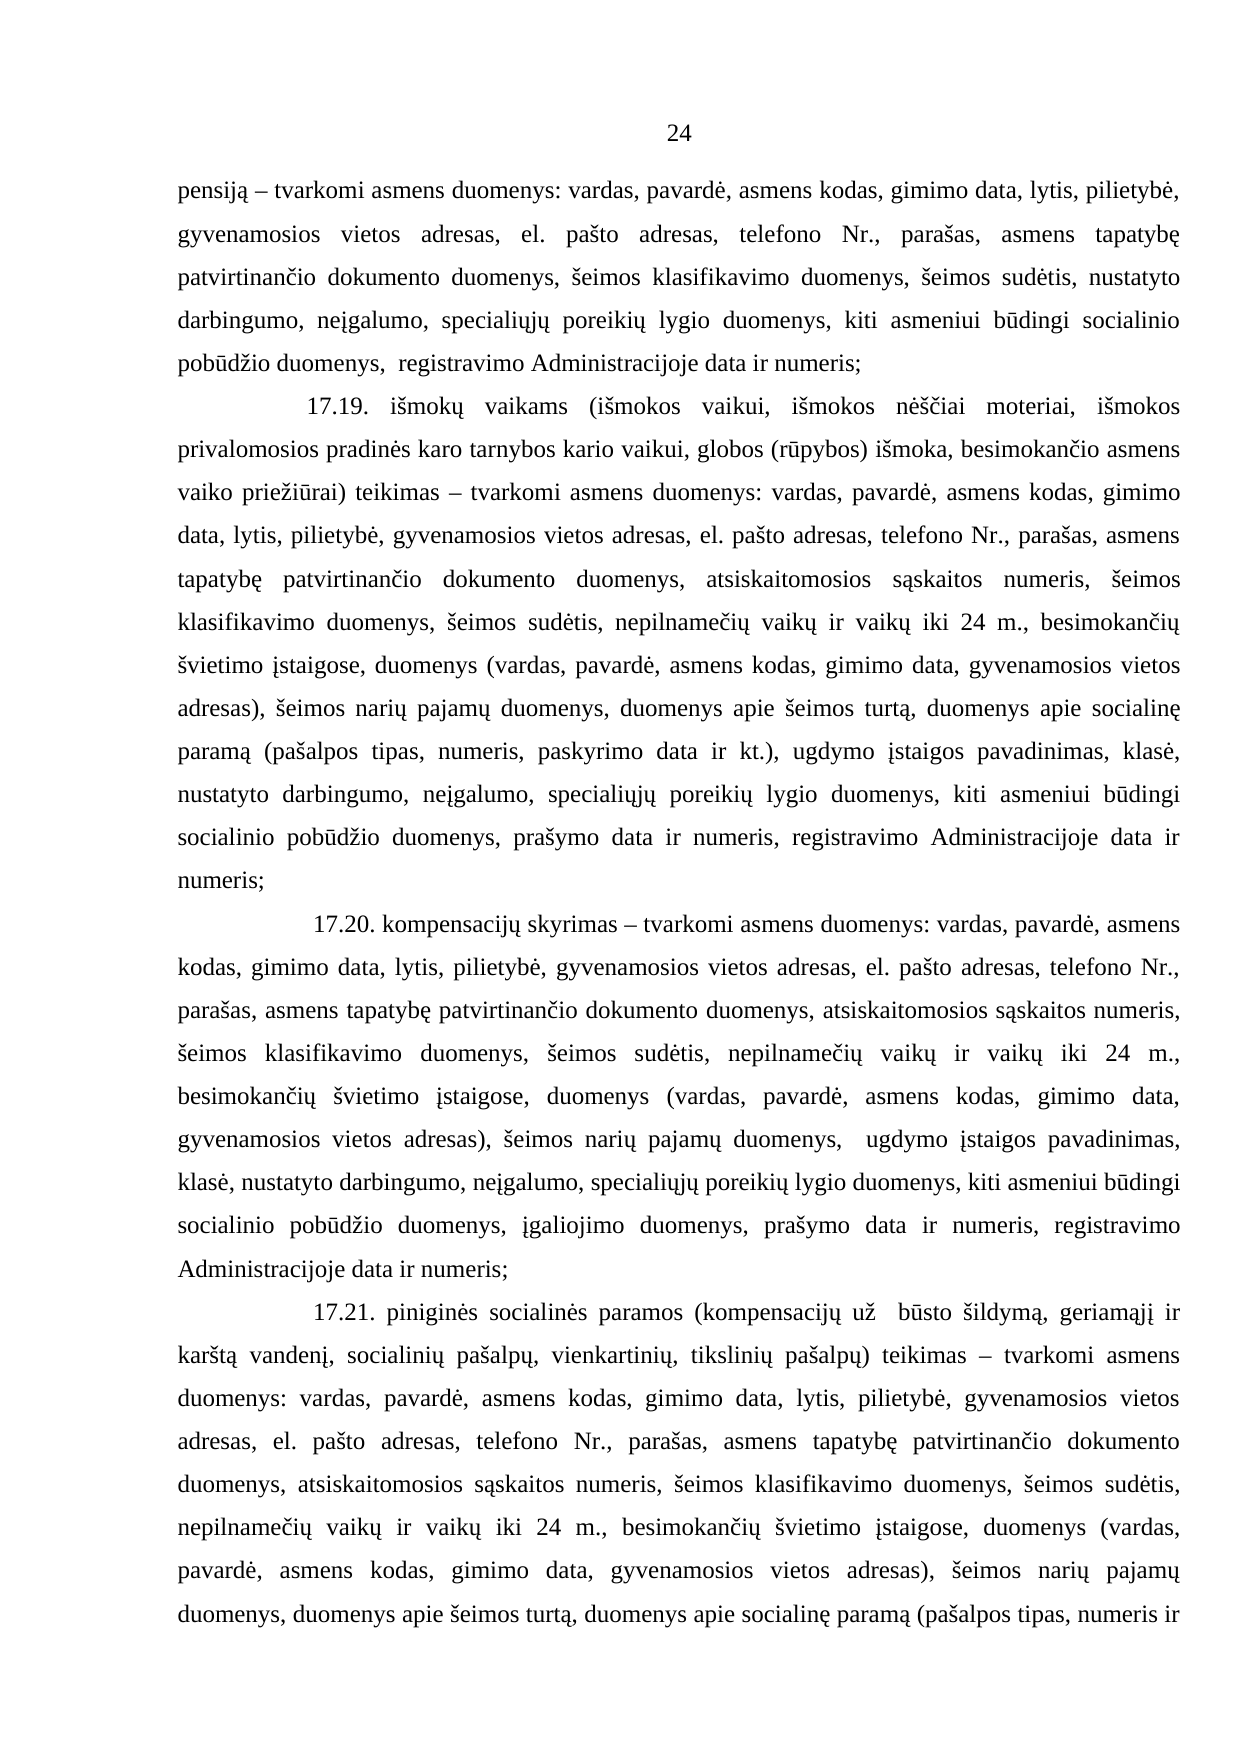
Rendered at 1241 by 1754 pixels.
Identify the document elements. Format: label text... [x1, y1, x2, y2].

text pensiją – tvarkomi asmens duomenys: vardas, pavardė, asmens kodas, gimimo data, lytis, pilietybė, gyvenamosios vietos adresas, el. pašto adresas, telefono Nr., parašas, asmens tapatybę patvirtinančio dokumento duomenys, šeimos klasifikavimo duomenys, šeimos sudėtis, nustatyto darbingumo, neįgalumo, specialiųjų poreikių lygio duomenys, kiti asmeniui būdingi socialinio pobūdžio duomenys, registravimo Administracijoje data ir numeris; [177, 176, 1181, 377]
text 17.21. piniginės socialinės paramos (kompensacijų už būsto šildymą, geriamąjį ir karštą vandenį, socialinių pašalpų, vienkartinių, tikslinių pašalpų) teikimas – tvarkomi asmens duomenys: vardas, pavardė, asmens kodas, gimimo data, lytis, pilietybė, gyvenamosios vietos adresas, el. pašto adresas, telefono Nr., parašas, asmens tapatybę patvirtinančio dokumento duomenys, atsiskaitomosios sąskaitos numeris, šeimos klasifikavimo duomenys, šeimos sudėtis, nepilnamečių vaikų ir vaikų iki 24 m., besimokančių švietimo įstaigose, duomenys (vardas, pavardė, asmens kodas, gimimo data, gyvenamosios vietos adresas), šeimos narių pajamų duomenys, duomenys apie šeimos turtą, duomenys apie socialinę paramą (pašalpos tipas, numeris ir [177, 1297, 1181, 1627]
text 17.19. išmokų vaikams (išmokos vaikui, išmokos nėščiai moteriai, išmokos privalomosios pradinės karo tarnybos kario vaikui, globos (rūpybos) išmoka, besimokančio asmens vaiko priežiūrai) teikimas – tvarkomi asmens duomenys: vardas, pavardė, asmens kodas, gimimo data, lytis, pilietybė, gyvenamosios vietos adresas, el. pašto adresas, telefono Nr., parašas, asmens tapatybę patvirtinančio dokumento duomenys, atsiskaitomosios sąskaitos numeris, šeimos klasifikavimo duomenys, šeimos sudėtis, nepilnamečių vaikų ir vaikų iki 24 m., besimokančių švietimo įstaigose, duomenys (vardas, pavardė, asmens kodas, gimimo data, gyvenamosios vietos adresas), šeimos narių pajamų duomenys, duomenys apie šeimos turtą, duomenys apie socialinę paramą (pašalpos tipas, numeris, paskyrimo data ir kt.), ugdymo įstaigos pavadinimas, klasė, nustatyto darbingumo, neįgalumo, specialiųjų poreikių lygio duomenys, kiti asmeniui būdingi socialinio pobūdžio duomenys, prašymo data ir numeris, registravimo Administracijoje data ir numeris; [177, 391, 1181, 894]
text 17.20. kompensacijų skyrimas – tvarkomi asmens duomenys: vardas, pavardė, asmens kodas, gimimo data, lytis, pilietybė, gyvenamosios vietos adresas, el. pašto adresas, telefono Nr., parašas, asmens tapatybę patvirtinančio dokumento duomenys, atsiskaitomosios sąskaitos numeris, šeimos klasifikavimo duomenys, šeimos sudėtis, nepilnamečių vaikų ir vaikų iki 24 m., besimokančių švietimo įstaigose, duomenys (vardas, pavardė, asmens kodas, gimimo data, gyvenamosios vietos adresas), šeimos narių pajamų duomenys, ugdymo įstaigos pavadinimas, klasė, nustatyto darbingumo, neįgalumo, specialiųjų poreikių lygio duomenys, kiti asmeniui būdingi socialinio pobūdžio duomenys, įgaliojimo duomenys, prašymo data ir numeris, registravimo Administracijoje data ir numeris; [177, 909, 1181, 1282]
